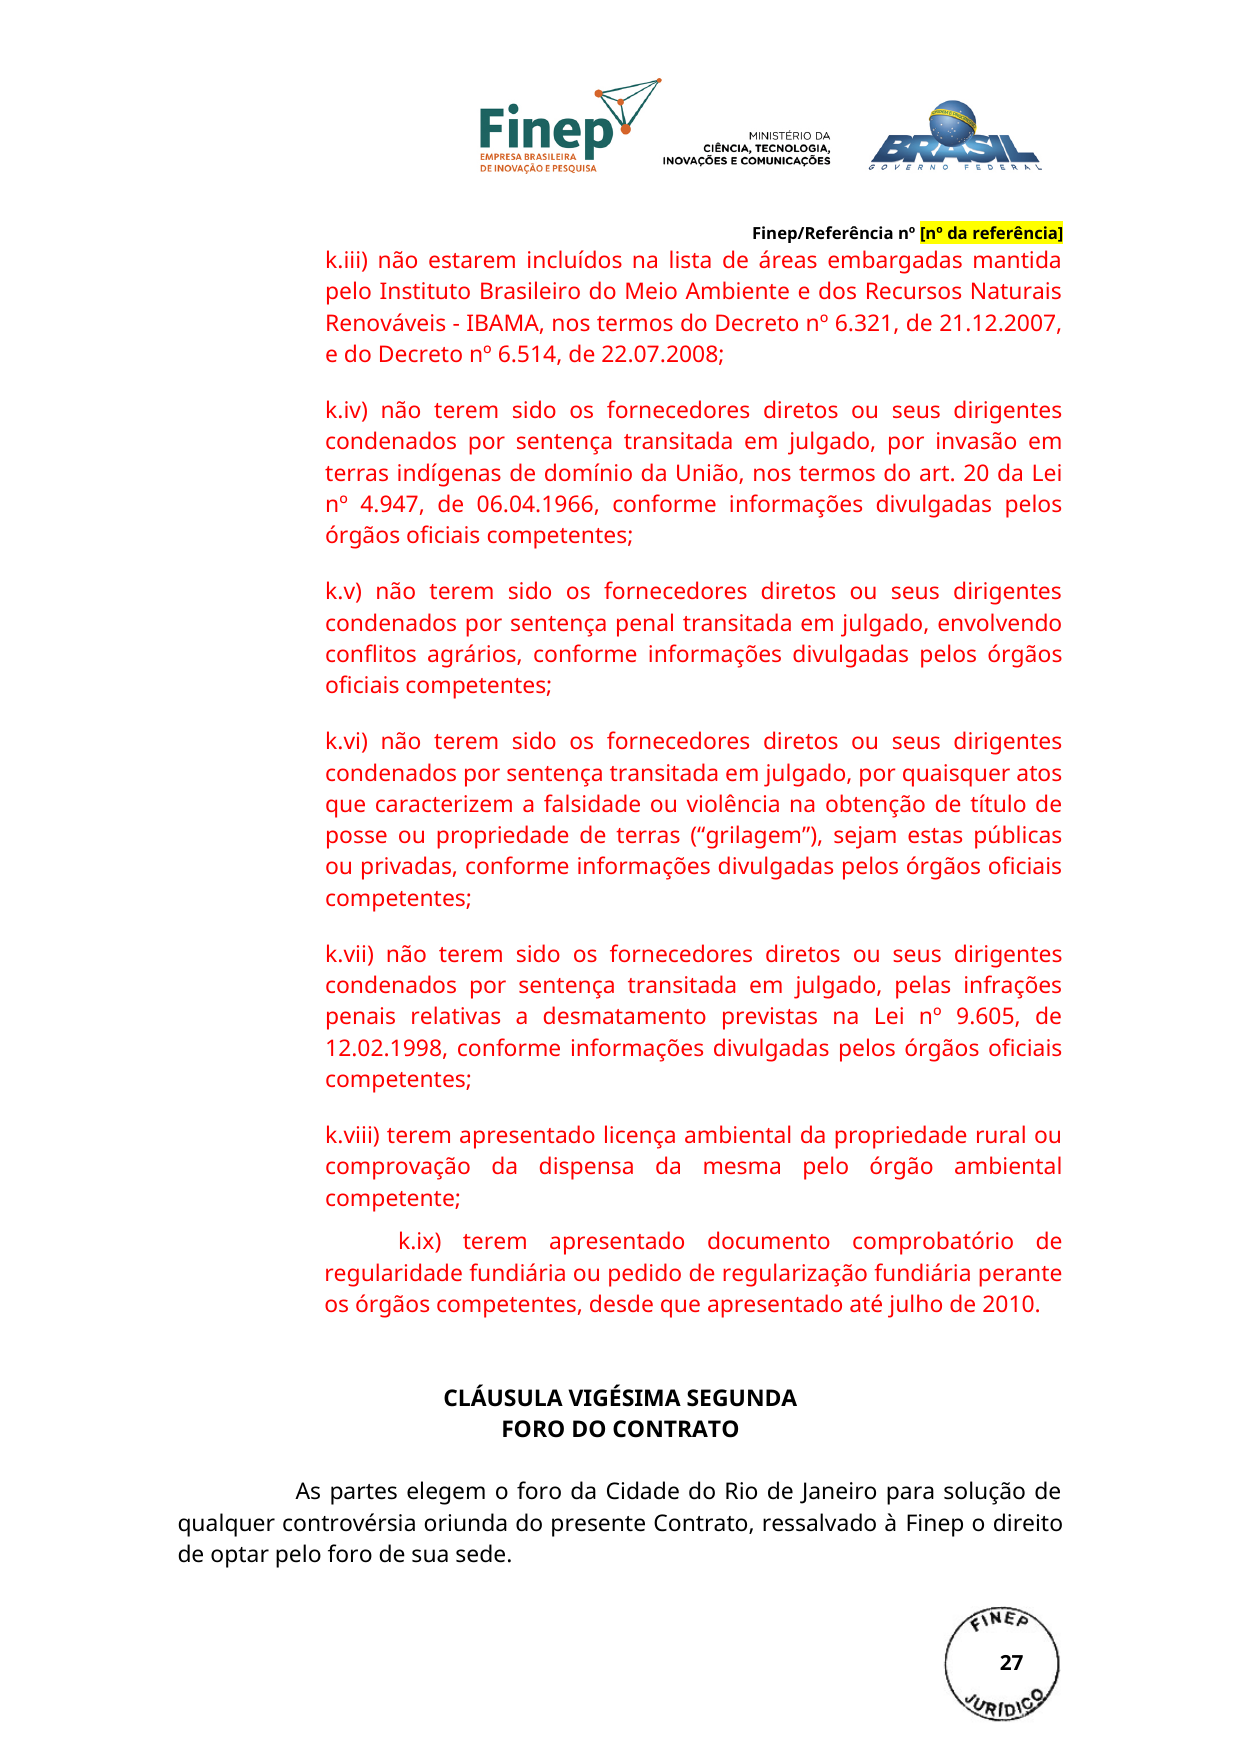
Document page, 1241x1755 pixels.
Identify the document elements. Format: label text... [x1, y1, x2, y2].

text k.vii) não terem sido os fornecedores diretos ou seus dirigentes condenados por sentença transitada em julgado, pelas infrações penais relativas a desmatamento previstas na Lei nº 9.605, de 12.02.1998, conforme informações divulgadas pelos órgãos oficiais competentes; [251, 938, 1063, 1094]
text k.ix) terem apresentado documento comprobatório de regularidade fundiária ou pedido de regularização fundiária perante os órgãos competentes, desde que apresentado até julho de 2010. [324, 1225, 1063, 1319]
text k.viii) terem apresentado licença ambiental da propriedade rural ou comprovação da dispensa da mesma pelo órgão ambiental competente; [251, 1119, 1063, 1213]
text k.iii) não estarem incluídos na lista de áreas embargadas mantida pelo Instituto Brasileiro do Meio Ambiente e dos Recursos Naturais Renováveis - IBAMA, nos termos do Decreto nº 6.321, de 21.12.2007, e do Decreto nº 6.514, de 22.07.2008; [251, 244, 1063, 369]
text k.v) não terem sido os fornecedores diretos ou seus dirigentes condenados por sentença penal transitada em julgado, envolvendo conflitos agrários, conforme informações divulgadas pelos órgãos oficiais competentes; [251, 575, 1063, 700]
text k.iv) não terem sido os fornecedores diretos ou seus dirigentes condenados por sentença transitada em julgado, por invasão em terras indígenas de domínio da União, nos termos do art. 20 da Lei nº 4.947, de 06.04.1966, conforme informações divulgadas pelos órgãos oficiais competentes; [251, 394, 1063, 550]
text k.vi) não terem sido os fornecedores diretos ou seus dirigentes condenados por sentença transitada em julgado, por quaisquer atos que caracterizem a falsidade ou violência na obtenção de título de posse ou propriedade de terras (“grilagem”), sejam estas públicas ou privadas, conforme informações divulgadas pelos órgãos oficiais competentes; [251, 725, 1063, 913]
text As partes elegem o foro da Cidade do Rio de Janeiro para solução de qualquer controvérsia oriunda do presente Contrato, ressalvado à Finep o direito de optar pelo foro de sua sede. [177, 1475, 1063, 1569]
text CLÁUSULA VIGÉSIMA SEGUNDA [177, 1382, 1063, 1413]
text FORO DO CONTRATO [177, 1413, 1063, 1444]
